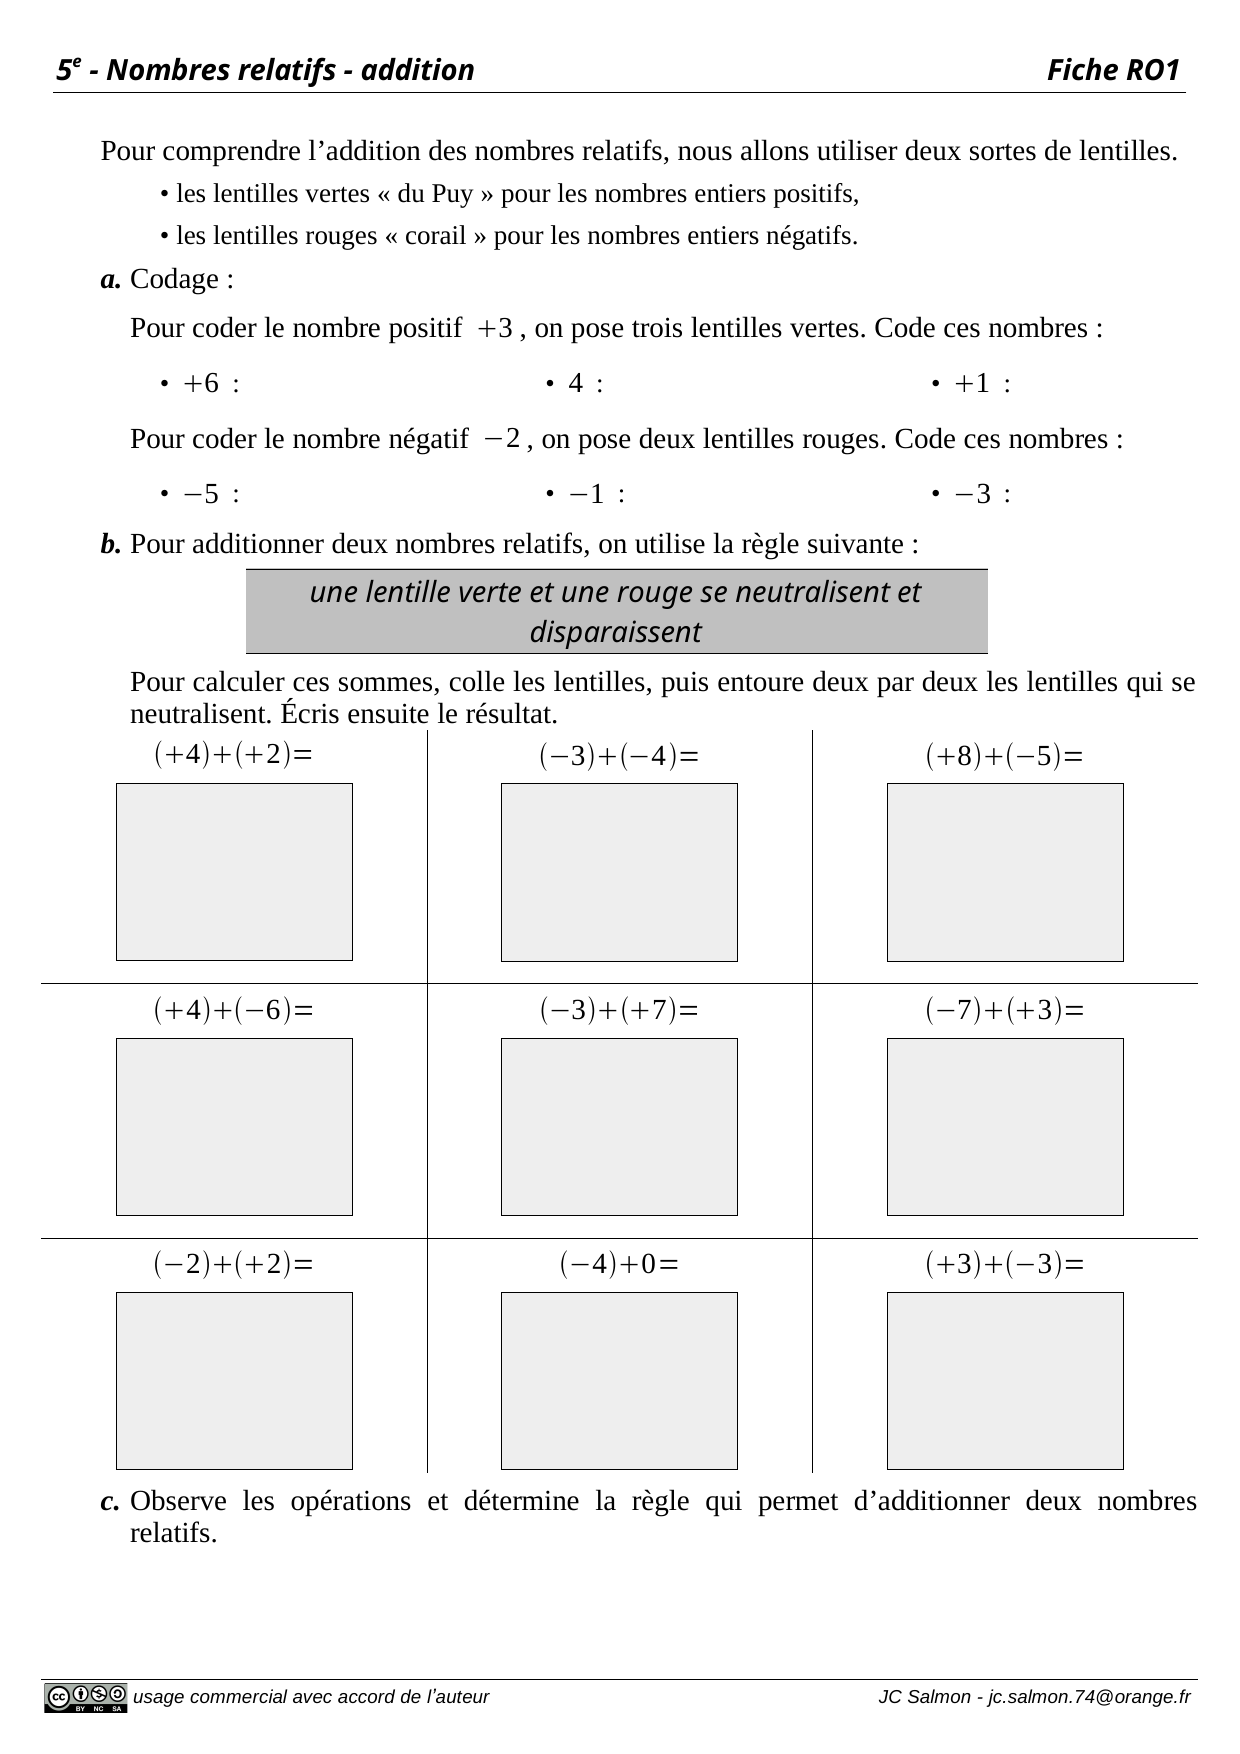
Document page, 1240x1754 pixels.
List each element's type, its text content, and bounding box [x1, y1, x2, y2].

table_cell [428, 1239, 812, 1472]
text a. Codage : [100, 262, 1198, 295]
table_header • : [427, 350, 813, 405]
table_header [813, 730, 1198, 983]
table_cell [41, 1239, 427, 1472]
table_header [41, 730, 427, 983]
table_header • : [427, 460, 813, 515]
table_cell [813, 1239, 1198, 1472]
table_header • : [41, 460, 427, 515]
text Pour comprendre l’addition des nombres relatifs, nous allons utiliser deux sortes de lentilles. [100, 134, 1198, 167]
text une lentille verte et une rouge se neutralisent et disparaissent [246, 570, 988, 653]
text b. Pour additionner deux nombres relatifs, on utilise la règle suivante : [100, 527, 1198, 560]
table_header • : [813, 460, 1198, 515]
text • les lentilles vertes « du Puy » pour les nombres entiers positifs, [159, 179, 1198, 209]
table_cell [428, 984, 812, 1238]
table_header • : [813, 350, 1198, 405]
text Pour coder le nombre positif , on pose trois lentilles vertes. Code ces nombres : [100, 306, 1198, 350]
picture [44, 1683, 128, 1713]
table_cell [813, 984, 1198, 1238]
text Pour coder le nombre négatif , on pose deux lentilles rouges. Code ces nombres : [100, 417, 1198, 460]
text Pour calculer ces sommes, colle les lentilles, puis entoure deux par deux les lentilles qui se neutralisent. Écris ensuite le résultat. [100, 665, 1198, 730]
table_cell [41, 984, 427, 1238]
text • les lentilles rouges « corail » pour les nombres entiers négatifs. [159, 220, 1198, 250]
table_header • : [41, 350, 427, 405]
table_header [428, 730, 812, 983]
text c. Observe les opérations et détermine la règle qui permet d’additionner deux nombres relatifs. [100, 1484, 1198, 1549]
